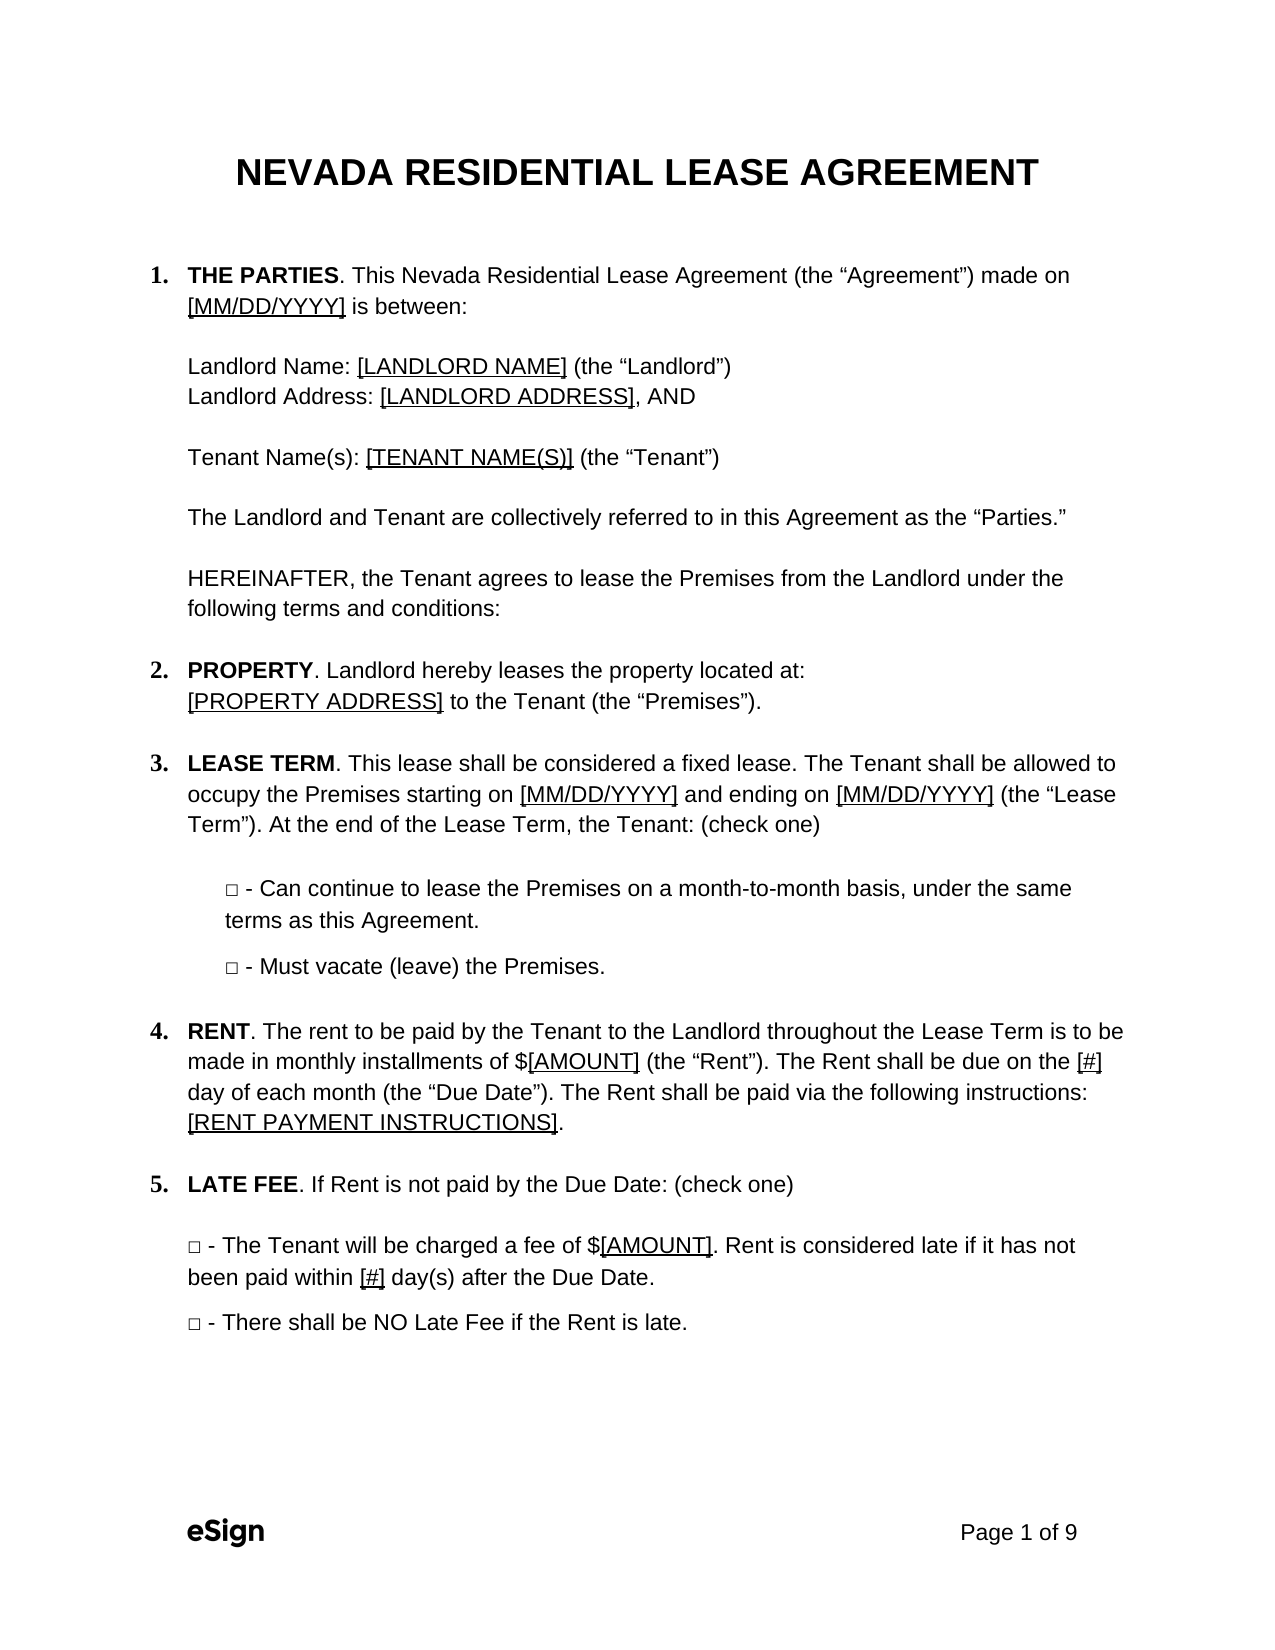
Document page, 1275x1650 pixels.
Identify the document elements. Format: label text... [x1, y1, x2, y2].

list Landlord Address: [LANDLORD ADDRESS], AND [187, 383, 1125, 409]
text NEVADA RESIDENTIAL LEASE AGREEMENT [150, 150, 1125, 193]
list ☐ - There shall be NO Late Fee if the Rent is late. [187, 1306, 1125, 1338]
text ☐ - Can continue to lease the Premises on a month-to-month basis, under the same terms as this Agreement. [225, 872, 1125, 933]
list Tenant Name(s): [TENANT NAME(S)] (the “Tenant”) [187, 444, 1125, 470]
list LATE FEE. If Rent is not paid by the Due Date: (check one) [150, 1169, 1125, 1198]
list RENT. The rent to be paid by the Tenant to the Landlord throughout the Lease Term is to be made in monthly installments of $[AMOUNT] (the “Rent”). The Rent shall be due on the [#] day of each month (the “Due Date”). The Rent shall be paid via the following instructions: [RENT PAYMENT INSTRUCTIONS]. [150, 1016, 1125, 1135]
list THE PARTIES. This Nevada Residential Lease Agreement (the “Agreement”) made on [MM/DD/YYYY] is between: [150, 260, 1125, 319]
list PROPERTY. Landlord hereby leases the property located at: [150, 655, 1125, 684]
list ☐ - The Tenant will be charged a fee of $[AMOUNT]. Rent is considered late if it has not been paid within [#] day(s) after the Due Date. [187, 1228, 1125, 1290]
list The Landlord and Tenant are collectively referred to in this Agreement as the “Parties.” [187, 504, 1125, 530]
list LEASE TERM. This lease shall be considered a fixed lease. The Tenant shall be allowed to occupy the Premises starting on [MM/DD/YYYY] and ending on [MM/DD/YYYY] (the “Lease Term”). At the end of the Lease Term, the Tenant: (check one) [150, 748, 1125, 838]
list HEREINAFTER, the Tenant agrees to lease the Premises from the Landlord under the following terms and conditions: [187, 564, 1125, 621]
text ☐ - Must vacate (leave) the Premises. [225, 949, 1125, 981]
list [PROPERTY ADDRESS] to the Tenant (the “Premises”). [187, 688, 1125, 714]
list Landlord Name: [LANDLORD NAME] (the “Landlord”) [187, 353, 1125, 379]
